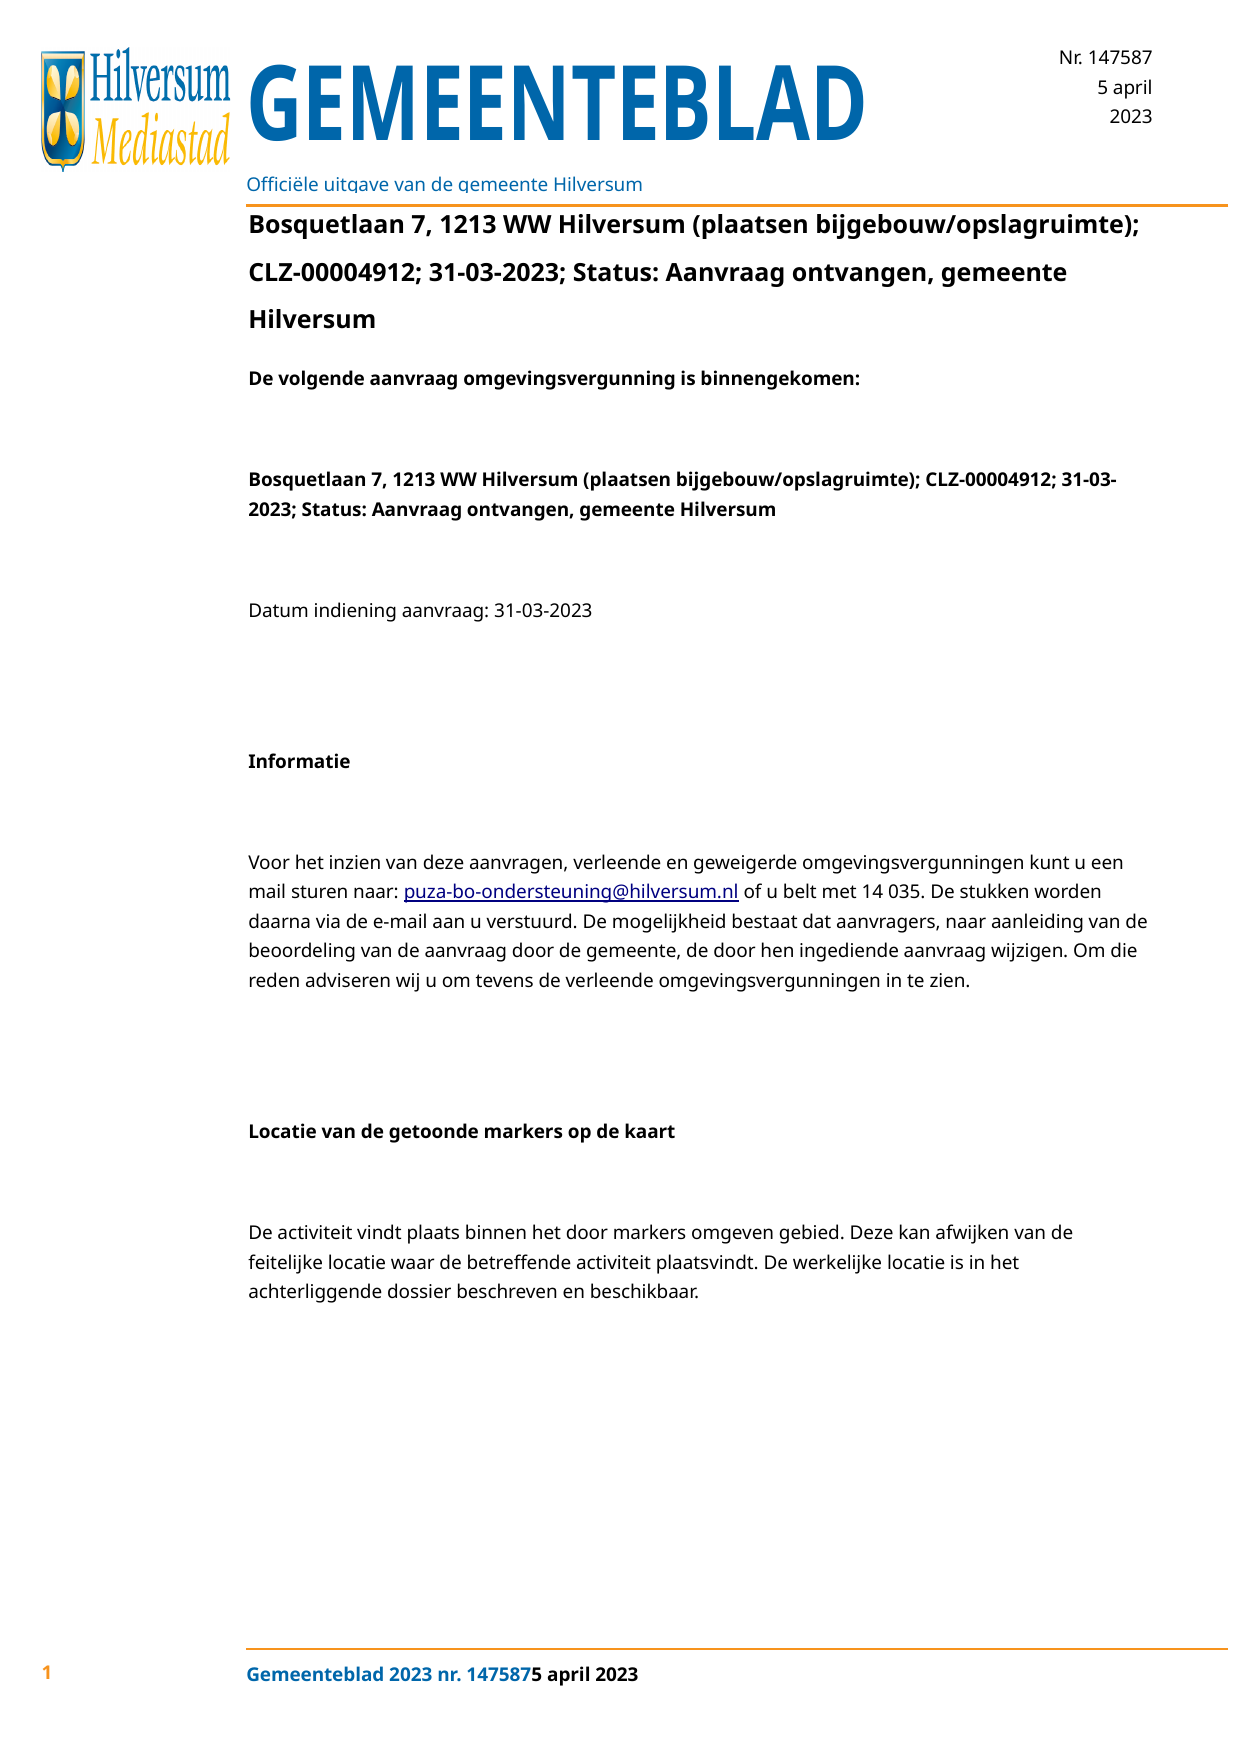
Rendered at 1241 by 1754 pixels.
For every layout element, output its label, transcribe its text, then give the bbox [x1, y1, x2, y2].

text Locatie van de getoonde markers op de kaart [248, 1118, 1152, 1144]
text De activiteit vindt plaats binnen het door markers omgeven gebied. Deze kan afwijken van de feitelijke locatie waar de betreffende activiteit plaatsvindt. De werkelijke locatie is in het achterliggende dossier beschreven en beschikbaar. [248, 1219, 1152, 1304]
text Bosquetlaan 7, 1213 WW Hilversum (plaatsen bijgebouw/opslagruimte); CLZ-00004912; 31-03-2023; Status: Aanvraag ontvangen, gemeente Hilversum [248, 207, 1152, 336]
text Voor het inzien van deze aanvragen, verleende en geweigerde omgevingsvergunningen kunt u een mail sturen naar: puza-bo-ondersteuning@hilversum.nl of u belt met 14 035. De stukken worden daarna via de e-mail aan u verstuurd. De mogelijkheid bestaat dat aanvragers, naar aanleiding van de beoordeling van de aanvraag door de gemeente, de door hen ingediende aanvraag wijzigen. Om die reden adviseren wij u om tevens de verleende omgevingsvergunningen in te zien. [248, 849, 1152, 993]
text De volgende aanvraag omgevingsvergunning is binnengekomen: [248, 366, 1152, 391]
picture [41, 47, 231, 172]
text Bosquetlaan 7, 1213 WW Hilversum (plaatsen bijgebouw/opslagruimte); CLZ-00004912; 31-03-2023; Status: Aanvraag ontvangen, gemeente Hilversum [248, 466, 1152, 522]
text Informatie [248, 748, 1152, 774]
text Datum indiening aanvraag: 31-03-2023 [248, 597, 1152, 622]
